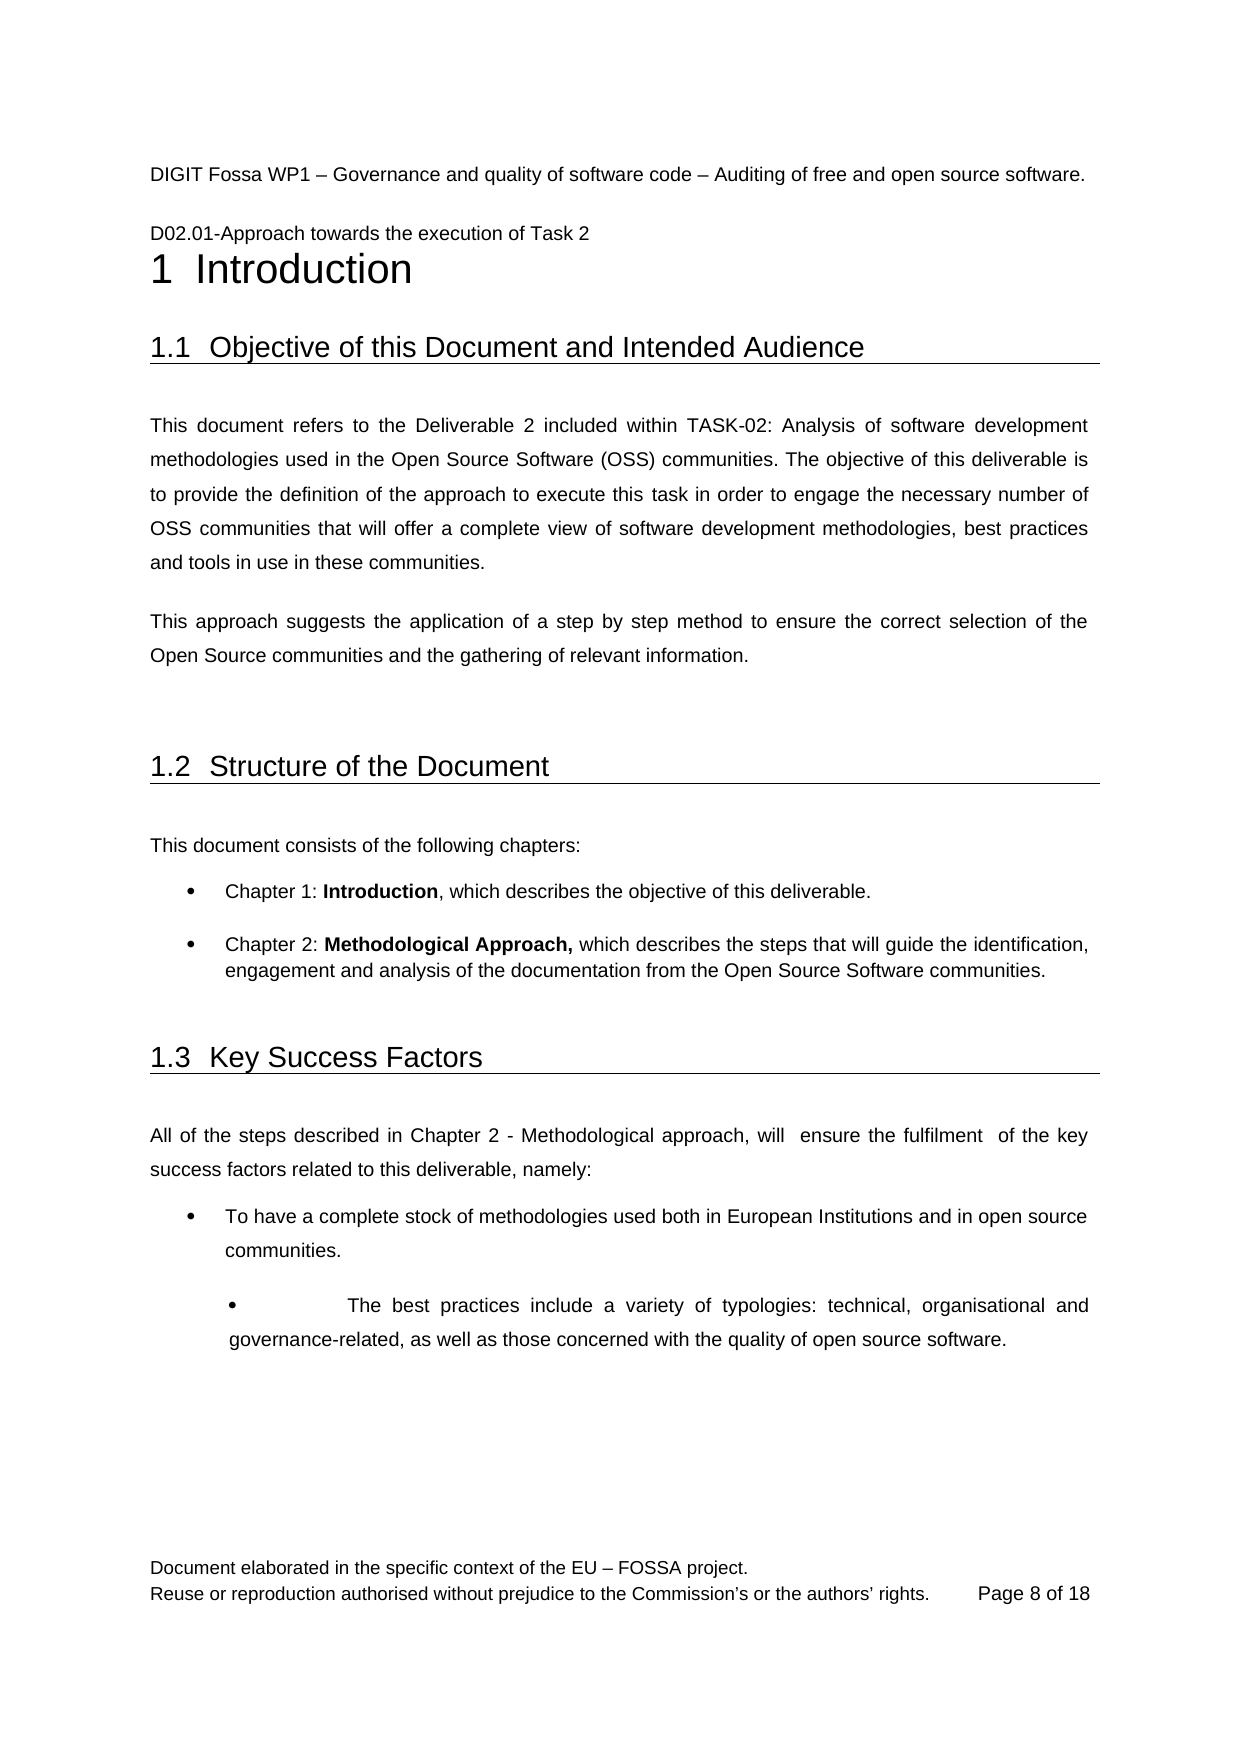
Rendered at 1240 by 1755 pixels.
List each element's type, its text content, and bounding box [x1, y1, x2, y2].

list Chapter 1: Introduction, which describes the objective of this deliverable. [187, 880, 1090, 903]
subtitle Structure of the Document [150, 749, 1100, 783]
text This document refers to the Deliverable 2 included within TASK-02: Analysis of software development methodologies used in the Open Source Software (OSS) communities. The objective of this deliverable is to provide the definition of the approach to execute this task in order to engage the necessary number of OSS communities that will offer a complete view of software development methodologies, best practices and tools in use in these communities. [150, 414, 1090, 573]
list The best practices include a variety of typologies: technical, organisational and governance-related, as well as those concerned with the quality of open source software. [229, 1294, 1090, 1351]
text All of the steps described in Chapter 2 - Methodological approach, will ensure the fulfilment of the key success factors related to this deliverable, namely: [150, 1124, 1090, 1181]
subtitle Introduction [150, 244, 1090, 292]
text This document consists of the following chapters: [150, 834, 1090, 857]
list To have a complete stock of methodologies used both in European Institutions and in open source communities. [187, 1205, 1090, 1262]
subtitle Objective of this Document and Intended Audience [150, 330, 1100, 363]
text This approach suggests the application of a step by step method to ensure the correct selection of the Open Source communities and the gathering of relevant information. [150, 609, 1090, 666]
subtitle Key Success Factors [150, 1040, 1100, 1073]
list Chapter 2: Methodological Approach, which describes the steps that will guide the identification, engagement and analysis of the documentation from the Open Source Software communities. [187, 933, 1090, 981]
